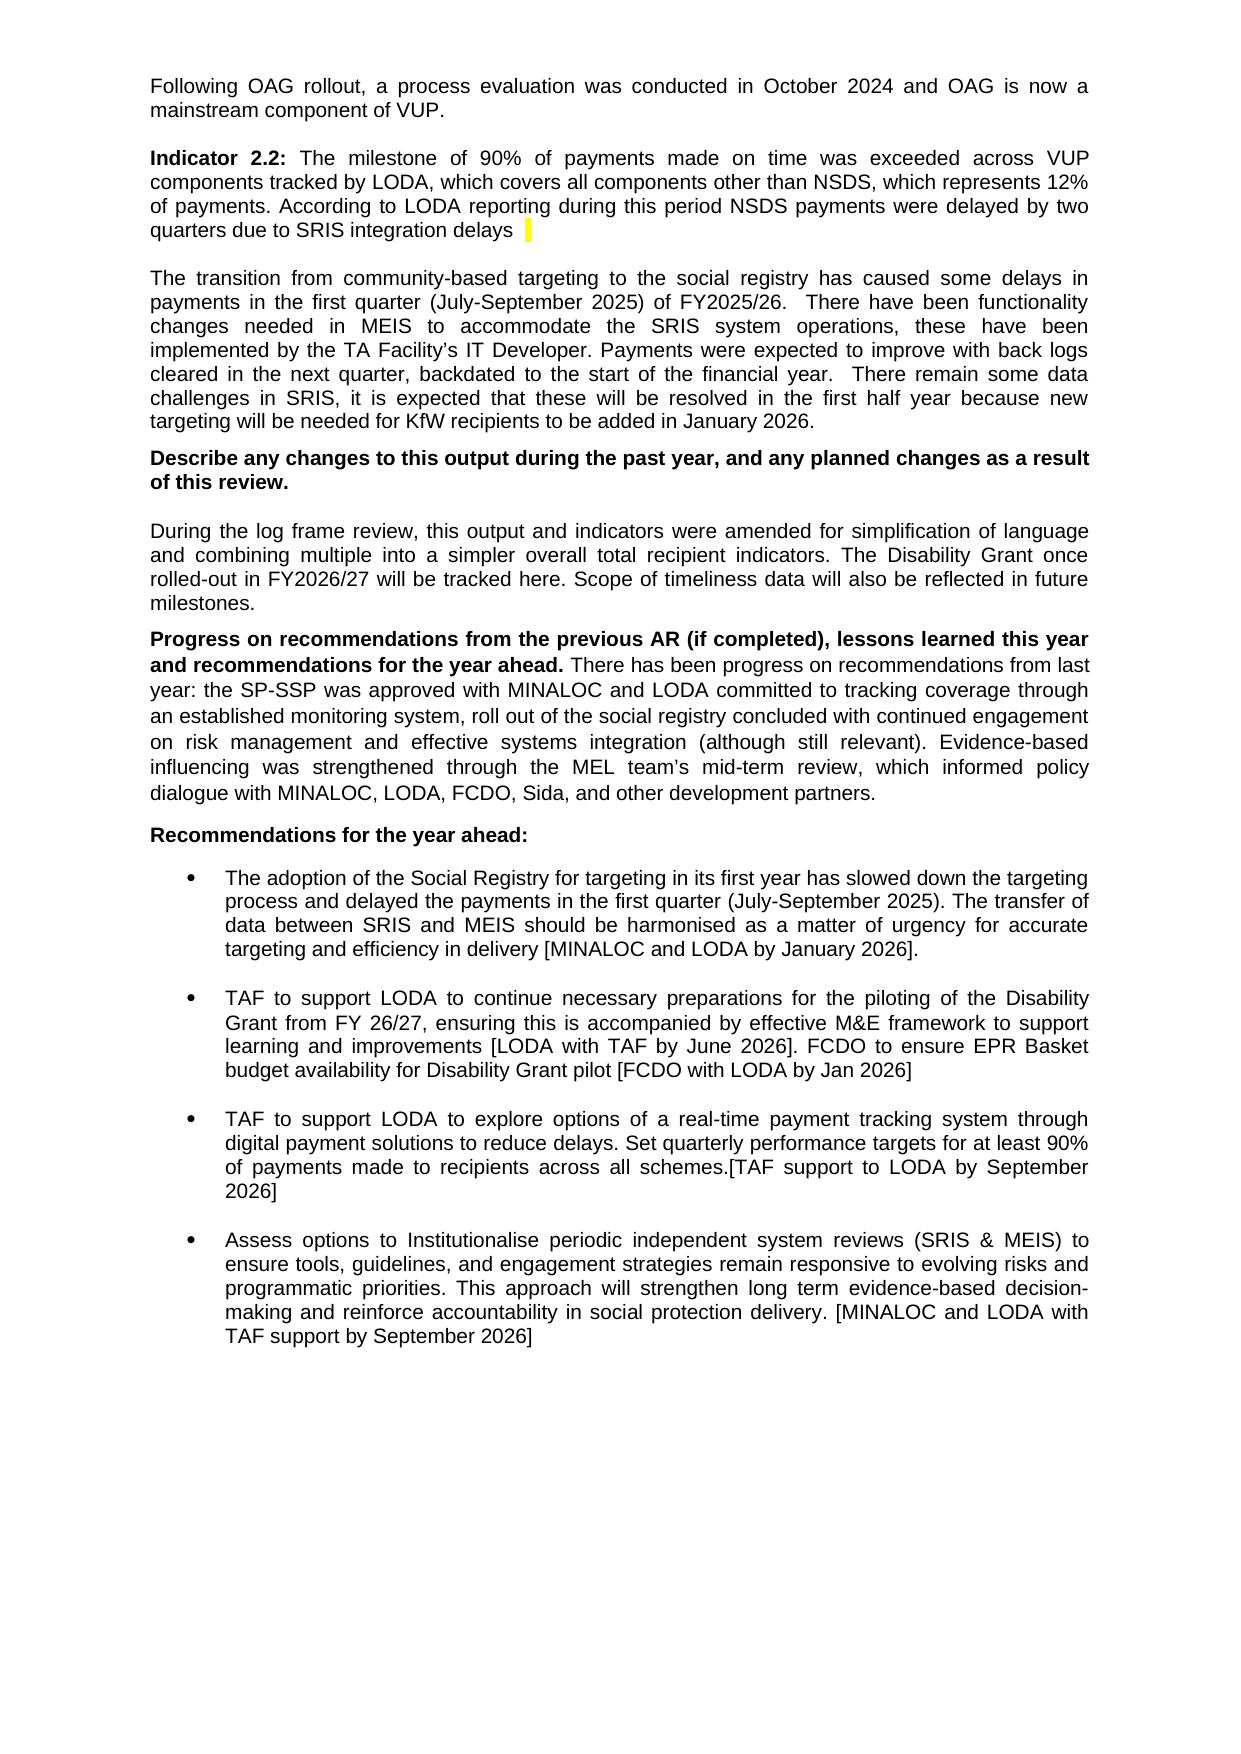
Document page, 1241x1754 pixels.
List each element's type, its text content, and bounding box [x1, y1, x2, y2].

text Indicator 2.2: The milestone of 90% of payments made on time was exceeded across VUP components tracked by LODA, which covers all components other than NSDS, which represents 12% of payments. According to LODA reporting during this period NSDS payments were delayed by two quarters due to SRIS integration delays [150, 146, 1090, 242]
list TAF to support LODA to explore options of a real-time payment tracking system through digital payment solutions to reduce delays. Set quarterly performance targets for at least 90% of payments made to recipients across all schemes.[TAF support to LODA by September 2026] [187, 1107, 1090, 1203]
list The adoption of the Social Registry for targeting in its first year has slowed down the targeting process and delayed the payments in the first quarter (July-September 2025). The transfer of data between SRIS and MEIS should be harmonised as a matter of urgency for accurate targeting and efficiency in delivery [MINALOC and LODA by January 2026]. [187, 865, 1090, 961]
list TAF to support LODA to continue necessary preparations for the piloting of the Disability Grant from FY 26/27, ensuring this is accompanied by effective M&E framework to support learning and improvements [LODA with TAF by June 2026]. FCDO to ensure EPR Basket budget availability for Disability Grant pilot [FCDO with LODA by Jan 2026] [187, 986, 1090, 1082]
text Progress on recommendations from the previous AR (if completed), lessons learned this year and recommendations for the year ahead. There has been progress on recommendations from last year: the SP-SSP was approved with MINALOC and LODA committed to tracking coverage through an established monitoring system, roll out of the social registry concluded with continued engagement on risk management and effective systems integration (although still relevant). Evidence-based influencing was strengthened through the MEL team’s mid-term review, which informed policy dialogue with MINALOC, LODA, FCDO, Sida, and other development partners. [150, 627, 1090, 805]
text Describe any changes to this output during the past year, and any planned changes as a result of this review. [150, 446, 1090, 494]
text The transition from community-based targeting to the social registry has caused some delays in payments in the first quarter (July-September 2025) of FY2025/26. There have been functionality changes needed in MEIS to accommodate the SRIS system operations, these have been implemented by the TA Facility’s IT Developer. Payments were expected to improve with back logs cleared in the next quarter, backdated to the start of the financial year. There remain some data challenges in SRIS, it is expected that these will be resolved in the first half year because new targeting will be needed for KfW recipients to be added in January 2026. [150, 266, 1090, 433]
text Recommendations for the year ahead: [150, 823, 1090, 847]
text Following OAG rollout, a process evaluation was conducted in October 2024 and OAG is now a mainstream component of VUP. [150, 74, 1090, 122]
text During the log frame review, this output and indicators were amended for simplification of language and combining multiple into a simpler overall total recipient indicators. The Disability Grant once rolled-out in FY2026/27 will be tracked here. Scope of timeliness data will also be reflected in future milestones. [150, 519, 1090, 614]
list Assess options to Institutionalise periodic independent system reviews (SRIS & MEIS) to ensure tools, guidelines, and engagement strategies remain responsive to evolving risks and programmatic priorities. This approach will strengthen long term evidence-based decision-making and reinforce accountability in social protection delivery. [MINALOC and LODA with TAF support by September 2026] [187, 1228, 1090, 1348]
